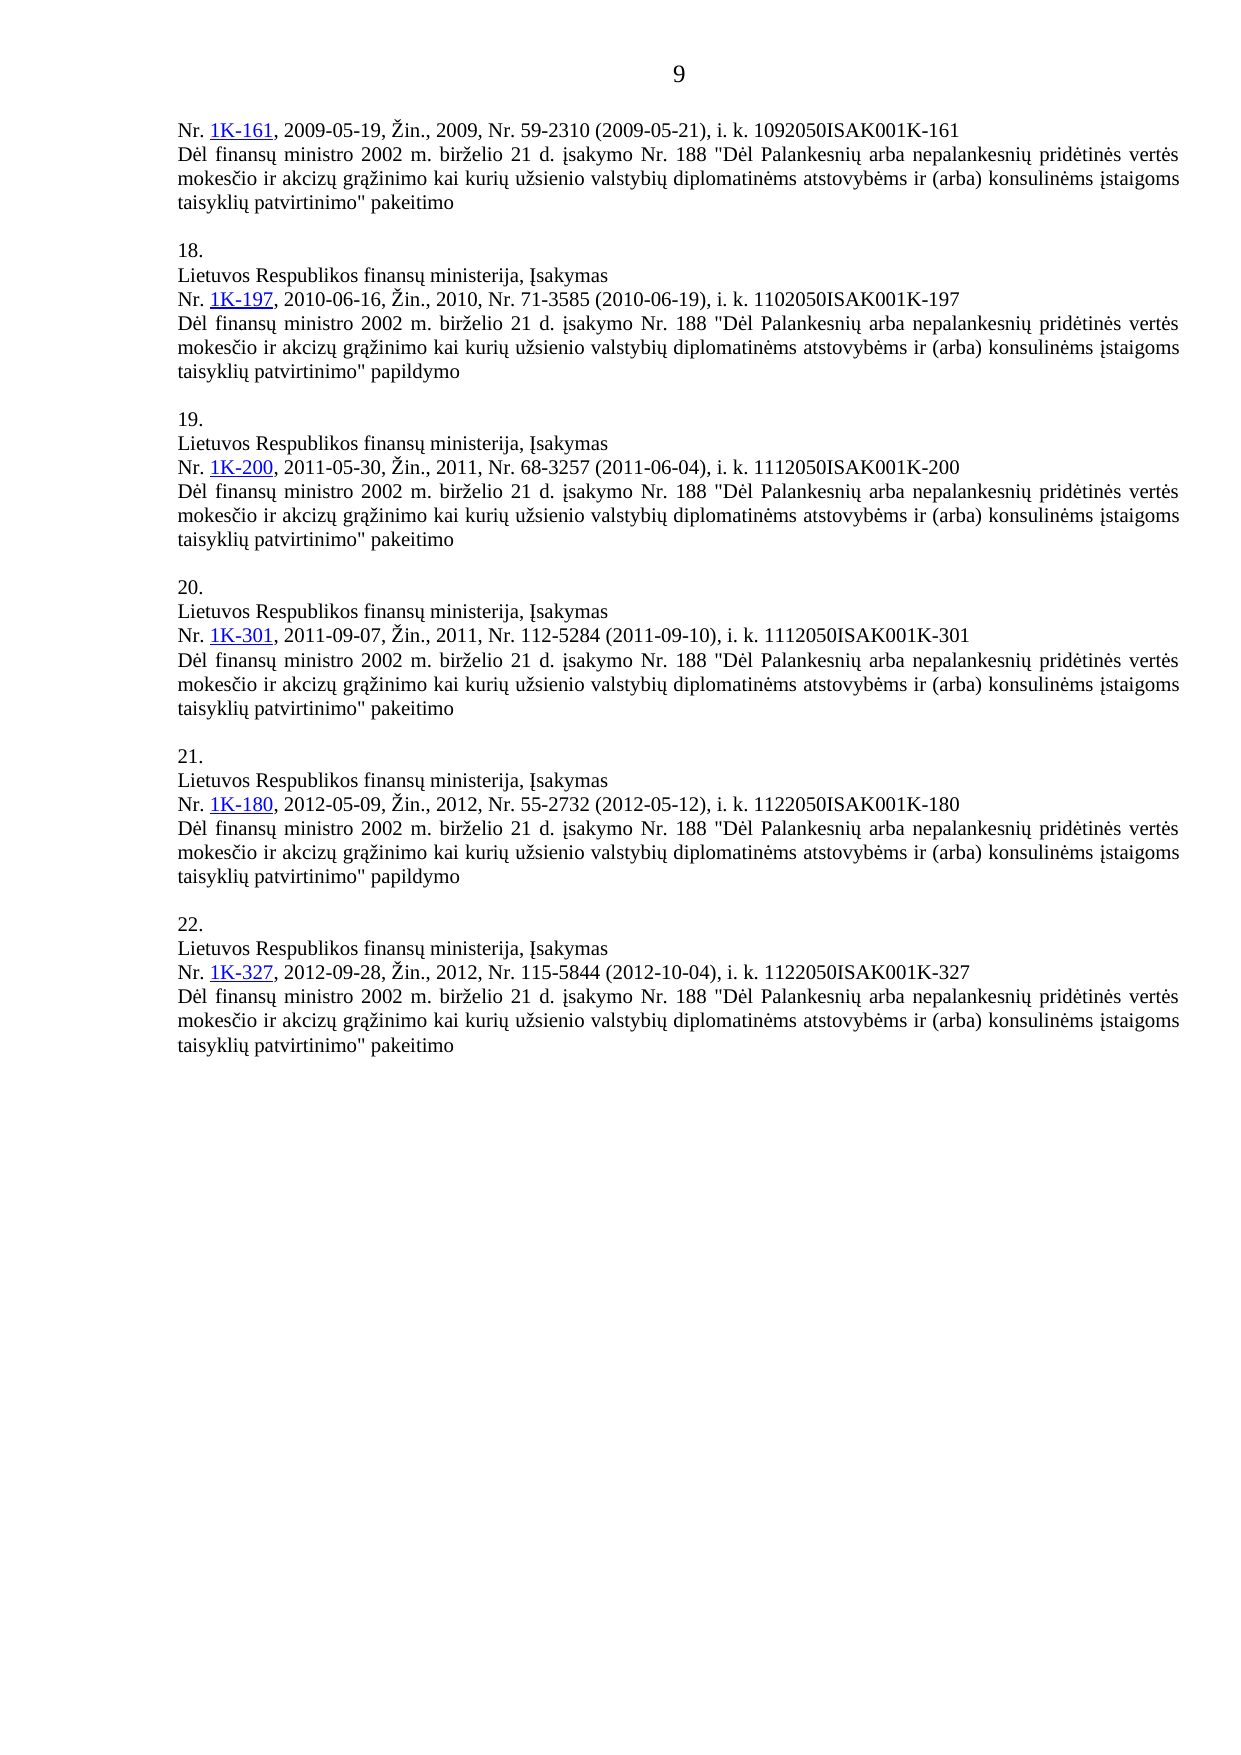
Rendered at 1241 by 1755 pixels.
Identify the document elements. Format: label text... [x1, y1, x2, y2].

text Nr. 1K-200, 2011-05-30, Žin., 2011, Nr. 68-3257 (2011-06-04), i. k. 1112050ISAK001K-200 [177, 455, 1181, 479]
text Nr. 1K-327, 2012-09-28, Žin., 2012, Nr. 115-5844 (2012-10-04), i. k. 1122050ISAK001K-327 [177, 960, 1181, 984]
text Dėl finansų ministro 2002 m. birželio 21 d. įsakymo Nr. 188 "Dėl Palankesnių arba nepalankesnių pridėtinės vertės mokesčio ir akcizų grąžinimo kai kurių užsienio valstybių diplomatinėms atstovybėms ir (arba) konsulinėms įstaigoms taisyklių patvirtinimo" pakeitimo [177, 984, 1181, 1057]
text Dėl finansų ministro 2002 m. birželio 21 d. įsakymo Nr. 188 "Dėl Palankesnių arba nepalankesnių pridėtinės vertės mokesčio ir akcizų grąžinimo kai kurių užsienio valstybių diplomatinėms atstovybėms ir (arba) konsulinėms įstaigoms taisyklių patvirtinimo" papildymo [177, 311, 1181, 383]
text Dėl finansų ministro 2002 m. birželio 21 d. įsakymo Nr. 188 "Dėl Palankesnių arba nepalankesnių pridėtinės vertės mokesčio ir akcizų grąžinimo kai kurių užsienio valstybių diplomatinėms atstovybėms ir (arba) konsulinėms įstaigoms taisyklių patvirtinimo" pakeitimo [177, 479, 1181, 551]
text 21. [177, 744, 1181, 768]
text Lietuvos Respublikos finansų ministerija, Įsakymas [177, 431, 1181, 455]
text 22. [177, 912, 1181, 936]
text Nr. 1K-301, 2011-09-07, Žin., 2011, Nr. 112-5284 (2011-09-10), i. k. 1112050ISAK001K-301 [177, 623, 1181, 647]
text Nr. 1K-161, 2009-05-19, Žin., 2009, Nr. 59-2310 (2009-05-21), i. k. 1092050ISAK001K-161 [177, 118, 1181, 142]
text 18. [177, 238, 1181, 262]
text Dėl finansų ministro 2002 m. birželio 21 d. įsakymo Nr. 188 "Dėl Palankesnių arba nepalankesnių pridėtinės vertės mokesčio ir akcizų grąžinimo kai kurių užsienio valstybių diplomatinėms atstovybėms ir (arba) konsulinėms įstaigoms taisyklių patvirtinimo" papildymo [177, 816, 1181, 888]
text Dėl finansų ministro 2002 m. birželio 21 d. įsakymo Nr. 188 "Dėl Palankesnių arba nepalankesnių pridėtinės vertės mokesčio ir akcizų grąžinimo kai kurių užsienio valstybių diplomatinėms atstovybėms ir (arba) konsulinėms įstaigoms taisyklių patvirtinimo" pakeitimo [177, 142, 1181, 214]
text Lietuvos Respublikos finansų ministerija, Įsakymas [177, 936, 1181, 960]
text Nr. 1K-180, 2012-05-09, Žin., 2012, Nr. 55-2732 (2012-05-12), i. k. 1122050ISAK001K-180 [177, 792, 1181, 816]
text Lietuvos Respublikos finansų ministerija, Įsakymas [177, 599, 1181, 623]
text 19. [177, 407, 1181, 431]
text Lietuvos Respublikos finansų ministerija, Įsakymas [177, 262, 1181, 287]
text Lietuvos Respublikos finansų ministerija, Įsakymas [177, 768, 1181, 792]
text Dėl finansų ministro 2002 m. birželio 21 d. įsakymo Nr. 188 "Dėl Palankesnių arba nepalankesnių pridėtinės vertės mokesčio ir akcizų grąžinimo kai kurių užsienio valstybių diplomatinėms atstovybėms ir (arba) konsulinėms įstaigoms taisyklių patvirtinimo" pakeitimo [177, 647, 1181, 720]
text Nr. 1K-197, 2010-06-16, Žin., 2010, Nr. 71-3585 (2010-06-19), i. k. 1102050ISAK001K-197 [177, 287, 1181, 311]
text 20. [177, 575, 1181, 599]
